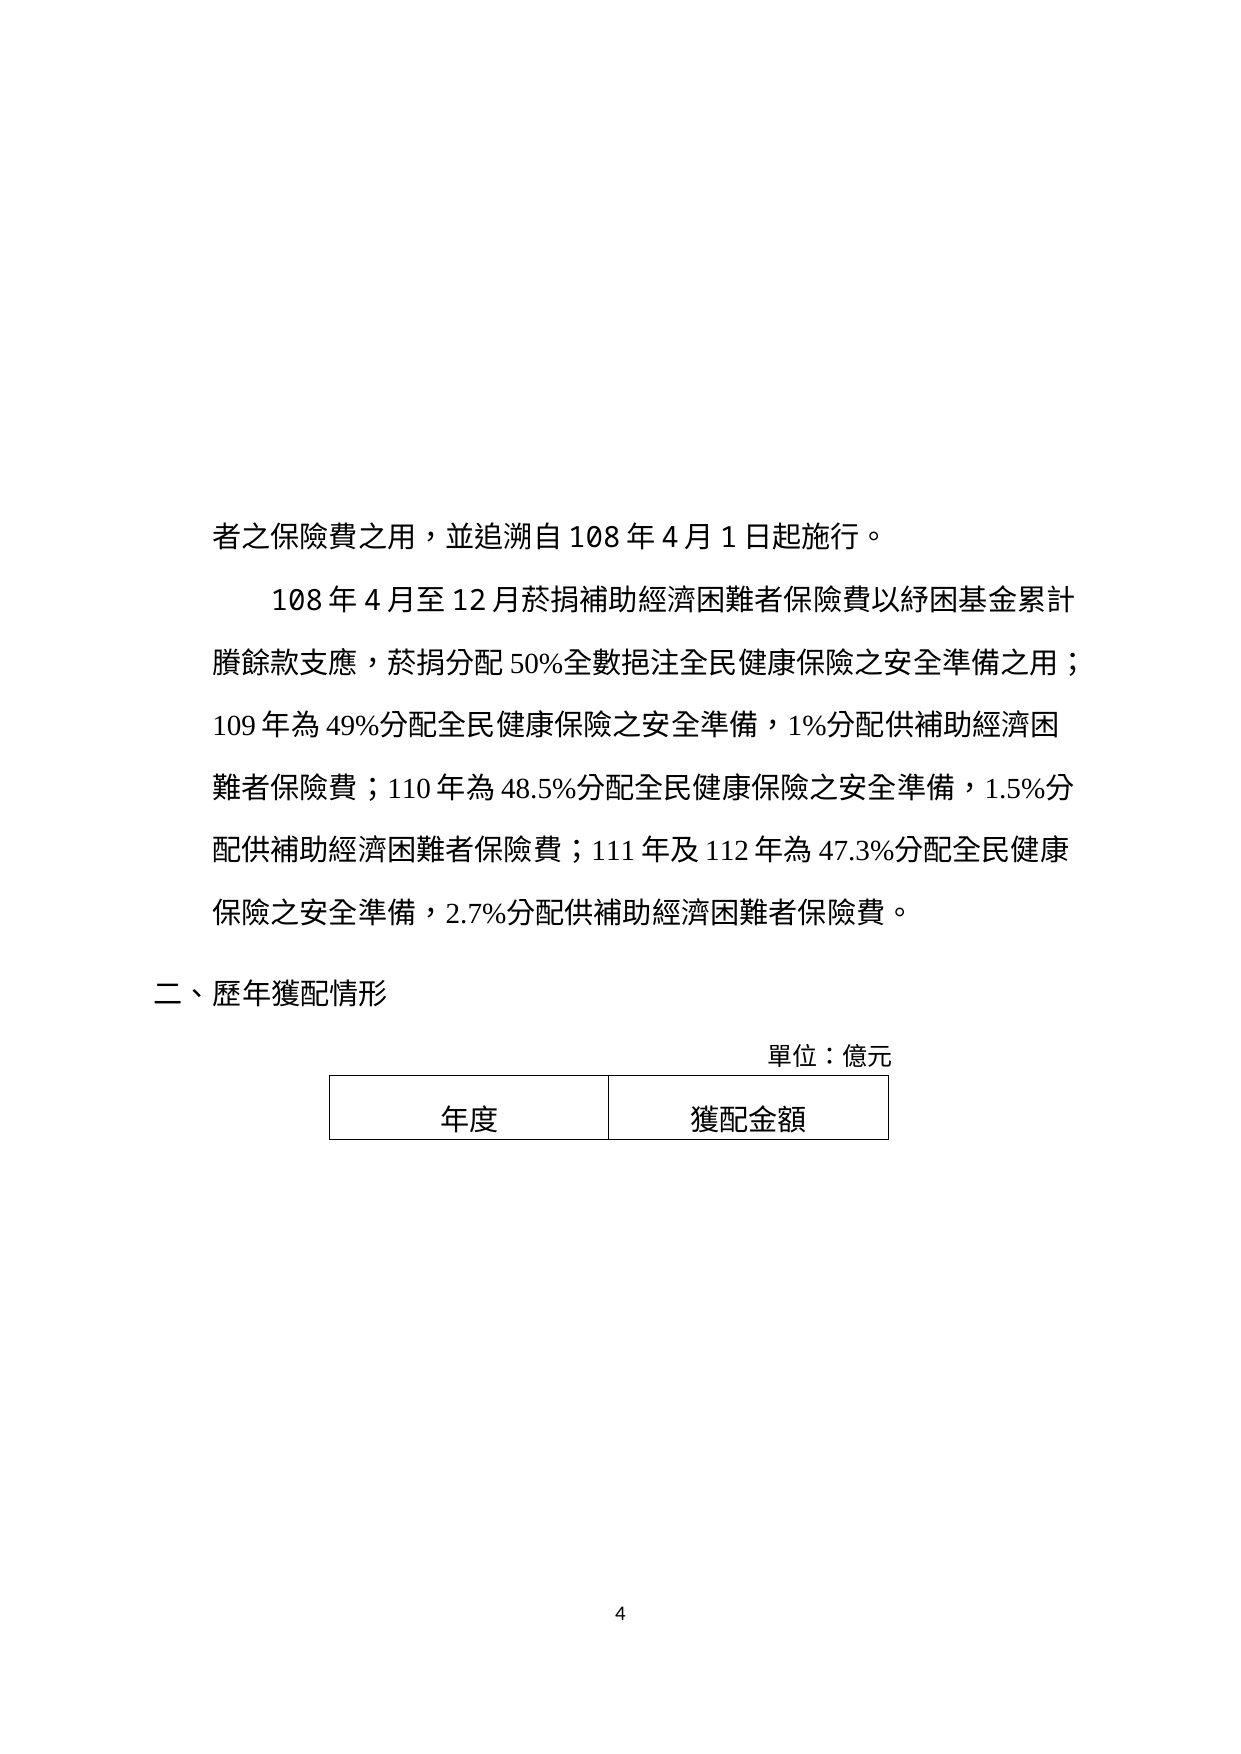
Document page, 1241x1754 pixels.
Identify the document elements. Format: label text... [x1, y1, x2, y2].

table_header 獲配金額 [609, 1076, 888, 1138]
text 108年4月至12月菸捐補助經濟困難者保險費以紓困基金累計賸餘款支應，菸捐分配50%全數挹注全民健康保險之安全準備之用；109年為49%分配全民健康保險之安全準備，1%分配供補助經濟困難者保險費；110年為48.5%分配全民健康保險之安全準備，1.5%分配供補助經濟困難者保險費；111年及112年為47.3%分配全民健康保險之安全準備，2.7%分配供補助經濟困難者保險費。 [212, 556, 1087, 931]
text 單位：億元 [153, 1012, 892, 1075]
table_header 年度 [330, 1076, 608, 1138]
text 者之保險費之用，並追溯自108年4月1日起施行。 [212, 494, 1087, 556]
list 歷年獲配情形 [153, 950, 1087, 1012]
